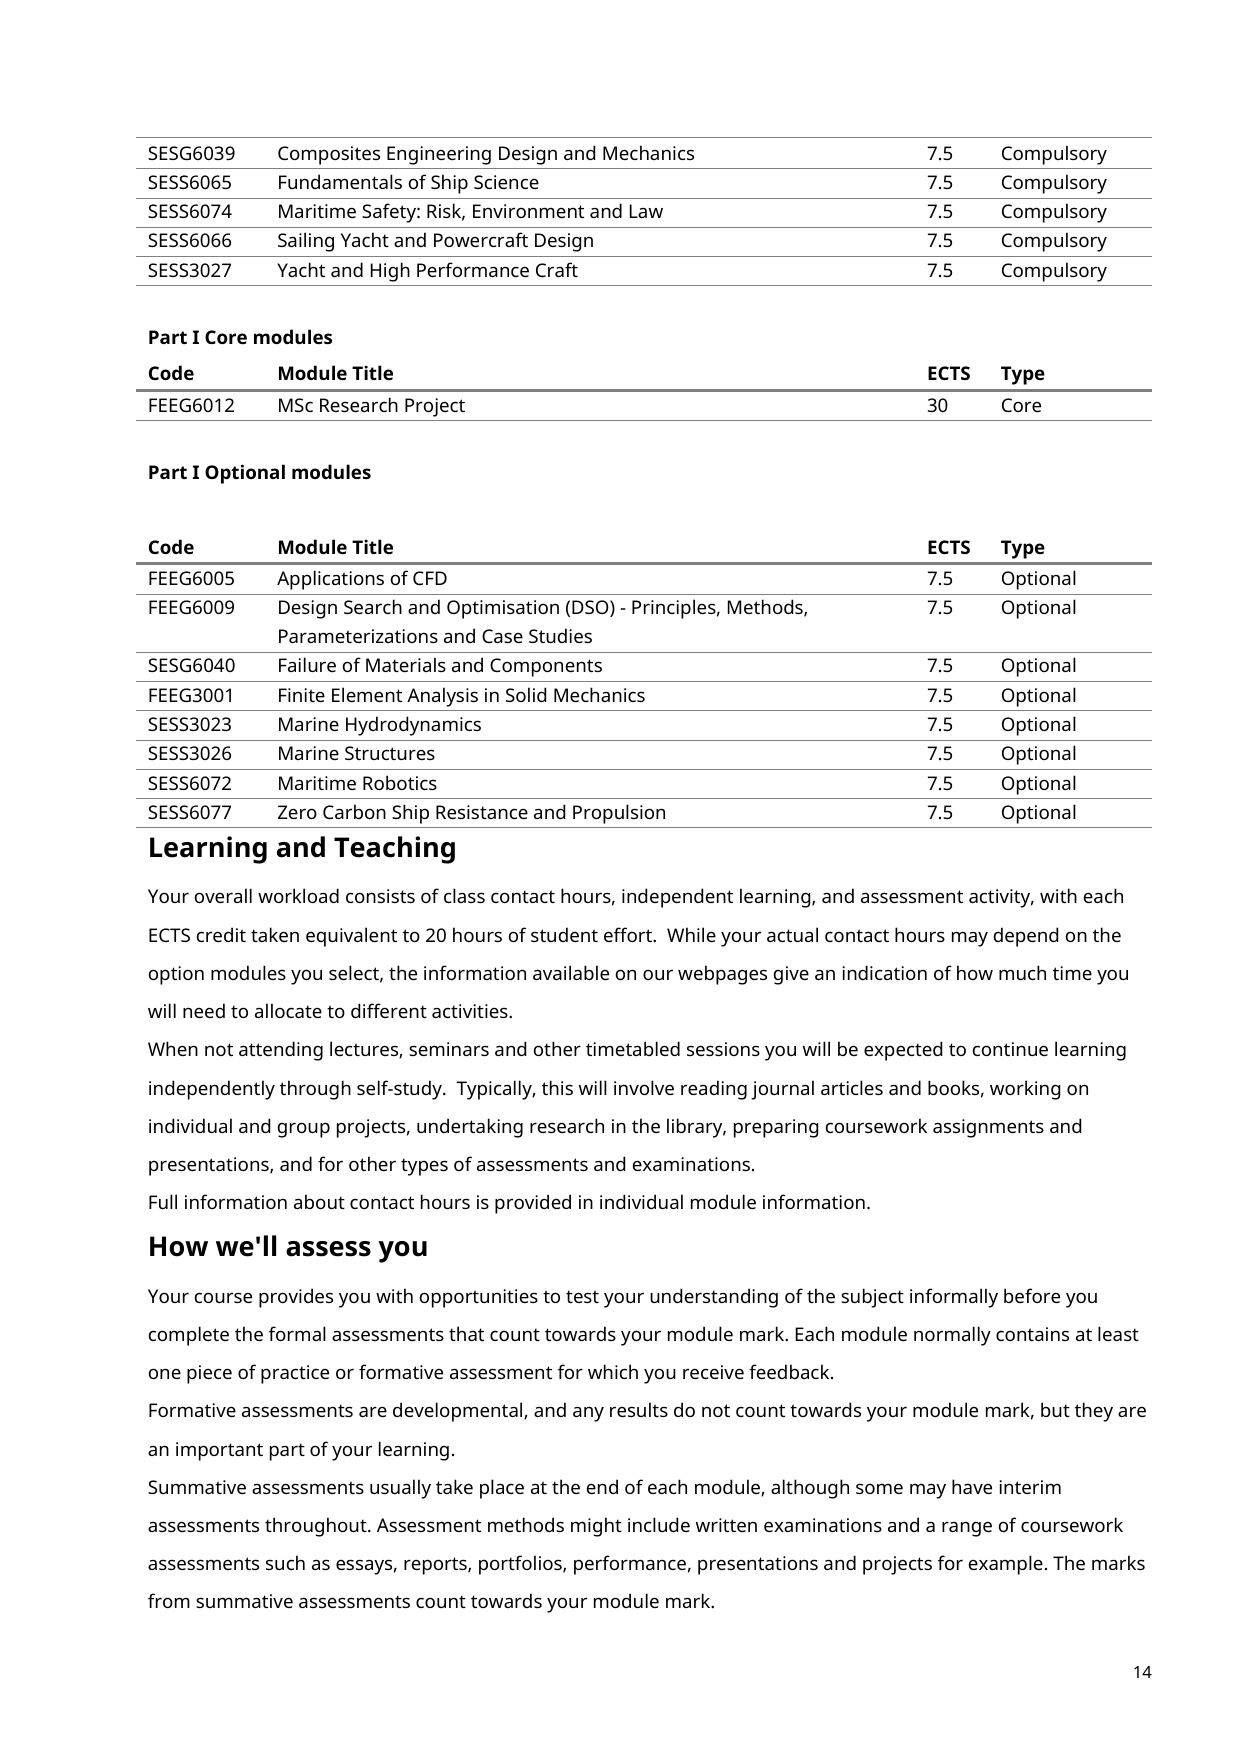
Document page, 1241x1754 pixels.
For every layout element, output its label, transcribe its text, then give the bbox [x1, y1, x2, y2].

table_cell MSc Research Project [266, 392, 916, 420]
table_cell Compulsory [989, 257, 1152, 285]
table_cell Optional [989, 682, 1152, 710]
text Summative assessments usually take place at the end of each module, although some may have interim assessments throughout. Assessment methods might include written examinations and a range of coursework assessments such as essays, reports, portfolios, performance, presentations and projects for example. The marks from summative assessments count towards your module mark. [148, 1474, 1152, 1614]
table_cell 7.5 [916, 138, 989, 168]
text Your overall workload consists of class contact hours, independent learning, and assessment activity, with each ECTS credit taken equivalent to 20 hours of student effort. While your actual contact hours may depend on the option modules you select, the information available on our webpages give an indication of how much time you will need to allocate to different activities. [148, 884, 1152, 1024]
table_cell Compulsory [989, 169, 1152, 197]
table_cell Finite Element Analysis in Solid Mechanics [266, 682, 916, 710]
table_cell ECTS [916, 534, 989, 562]
table_cell Type [989, 361, 1152, 389]
table_cell Maritime Safety: Risk, Environment and Law [266, 199, 916, 227]
table_cell Part I Optional modules [136, 421, 1152, 534]
table_cell SESS3027 [136, 257, 266, 285]
table_cell 7.5 [916, 653, 989, 681]
table_cell Design Search and Optimisation (DSO) - Principles, Methods, Parameterizations and Case Studies [266, 595, 916, 652]
table_cell Applications of CFD [266, 565, 916, 594]
table_cell Optional [989, 595, 1152, 652]
table_cell SESS6074 [136, 199, 266, 227]
table_cell SESS3026 [136, 741, 266, 769]
table_cell FEEG6009 [136, 595, 266, 652]
table_cell Yacht and High Performance Craft [266, 257, 916, 285]
table_cell SESS6066 [136, 228, 266, 256]
table_cell 7.5 [916, 228, 989, 256]
text Formative assessments are developmental, and any results do not count towards your module mark, but they are an important part of your learning. [148, 1398, 1152, 1461]
table_cell Marine Structures [266, 741, 916, 769]
subtitle Learning and Teaching [148, 828, 1152, 865]
table_cell SESS3023 [136, 711, 266, 739]
table_cell 7.5 [916, 770, 989, 798]
table_cell Zero Carbon Ship Resistance and Propulsion [266, 799, 916, 827]
table_cell Optional [989, 653, 1152, 681]
table_cell Composites Engineering Design and Mechanics [266, 138, 916, 168]
table_cell 7.5 [916, 257, 989, 285]
table_cell Compulsory [989, 199, 1152, 227]
table_cell 7.5 [916, 711, 989, 739]
table_cell Optional [989, 770, 1152, 798]
table_cell 7.5 [916, 565, 989, 594]
table_cell Code [136, 534, 266, 562]
table_cell 7.5 [916, 741, 989, 769]
table_cell SESS6065 [136, 169, 266, 197]
table_cell SESG6040 [136, 653, 266, 681]
table_cell SESS6072 [136, 770, 266, 798]
table_cell Type [989, 534, 1152, 562]
table_cell Maritime Robotics [266, 770, 916, 798]
table_cell ECTS [916, 361, 989, 389]
table_cell Optional [989, 799, 1152, 827]
table_cell 7.5 [916, 799, 989, 827]
table_cell FEEG6005 [136, 565, 266, 594]
table_cell Compulsory [989, 138, 1152, 168]
table_cell Module Title [266, 361, 916, 389]
table_cell SESG6039 [136, 138, 266, 168]
table_cell 30 [916, 392, 989, 420]
text Your course provides you with opportunities to test your understanding of the subject informally before you complete the formal assessments that count towards your module mark. Each module normally contains at least one piece of practice or formative assessment for which you receive feedback. [148, 1283, 1152, 1385]
table_cell Optional [989, 741, 1152, 769]
table_cell Compulsory [989, 228, 1152, 256]
table_cell Optional [989, 711, 1152, 739]
table_cell Failure of Materials and Components [266, 653, 916, 681]
subtitle How we'll assess you [148, 1228, 1152, 1264]
table_cell Optional [989, 565, 1152, 594]
table_cell FEEG3001 [136, 682, 266, 710]
table_cell SESS6077 [136, 799, 266, 827]
table_cell Module Title [266, 534, 916, 562]
text Full information about contact hours is provided in individual module information. [148, 1189, 1152, 1215]
table_cell Code [136, 361, 266, 389]
table_cell 7.5 [916, 169, 989, 197]
table_cell Part I Core modules [136, 286, 1152, 361]
table_cell Marine Hydrodynamics [266, 711, 916, 739]
text When not attending lectures, seminars and other timetabled sessions you will be expected to continue learning independently through self-study. Typically, this will involve reading journal articles and books, working on individual and group projects, undertaking research in the library, preparing coursework assignments and presentations, and for other types of assessments and examinations. [148, 1037, 1152, 1177]
table_cell 7.5 [916, 682, 989, 710]
table_cell Fundamentals of Ship Science [266, 169, 916, 197]
table_cell Core [989, 392, 1152, 420]
table_cell 7.5 [916, 199, 989, 227]
table_cell 7.5 [916, 595, 989, 652]
table_cell Sailing Yacht and Powercraft Design [266, 228, 916, 256]
table_cell FEEG6012 [136, 392, 266, 420]
